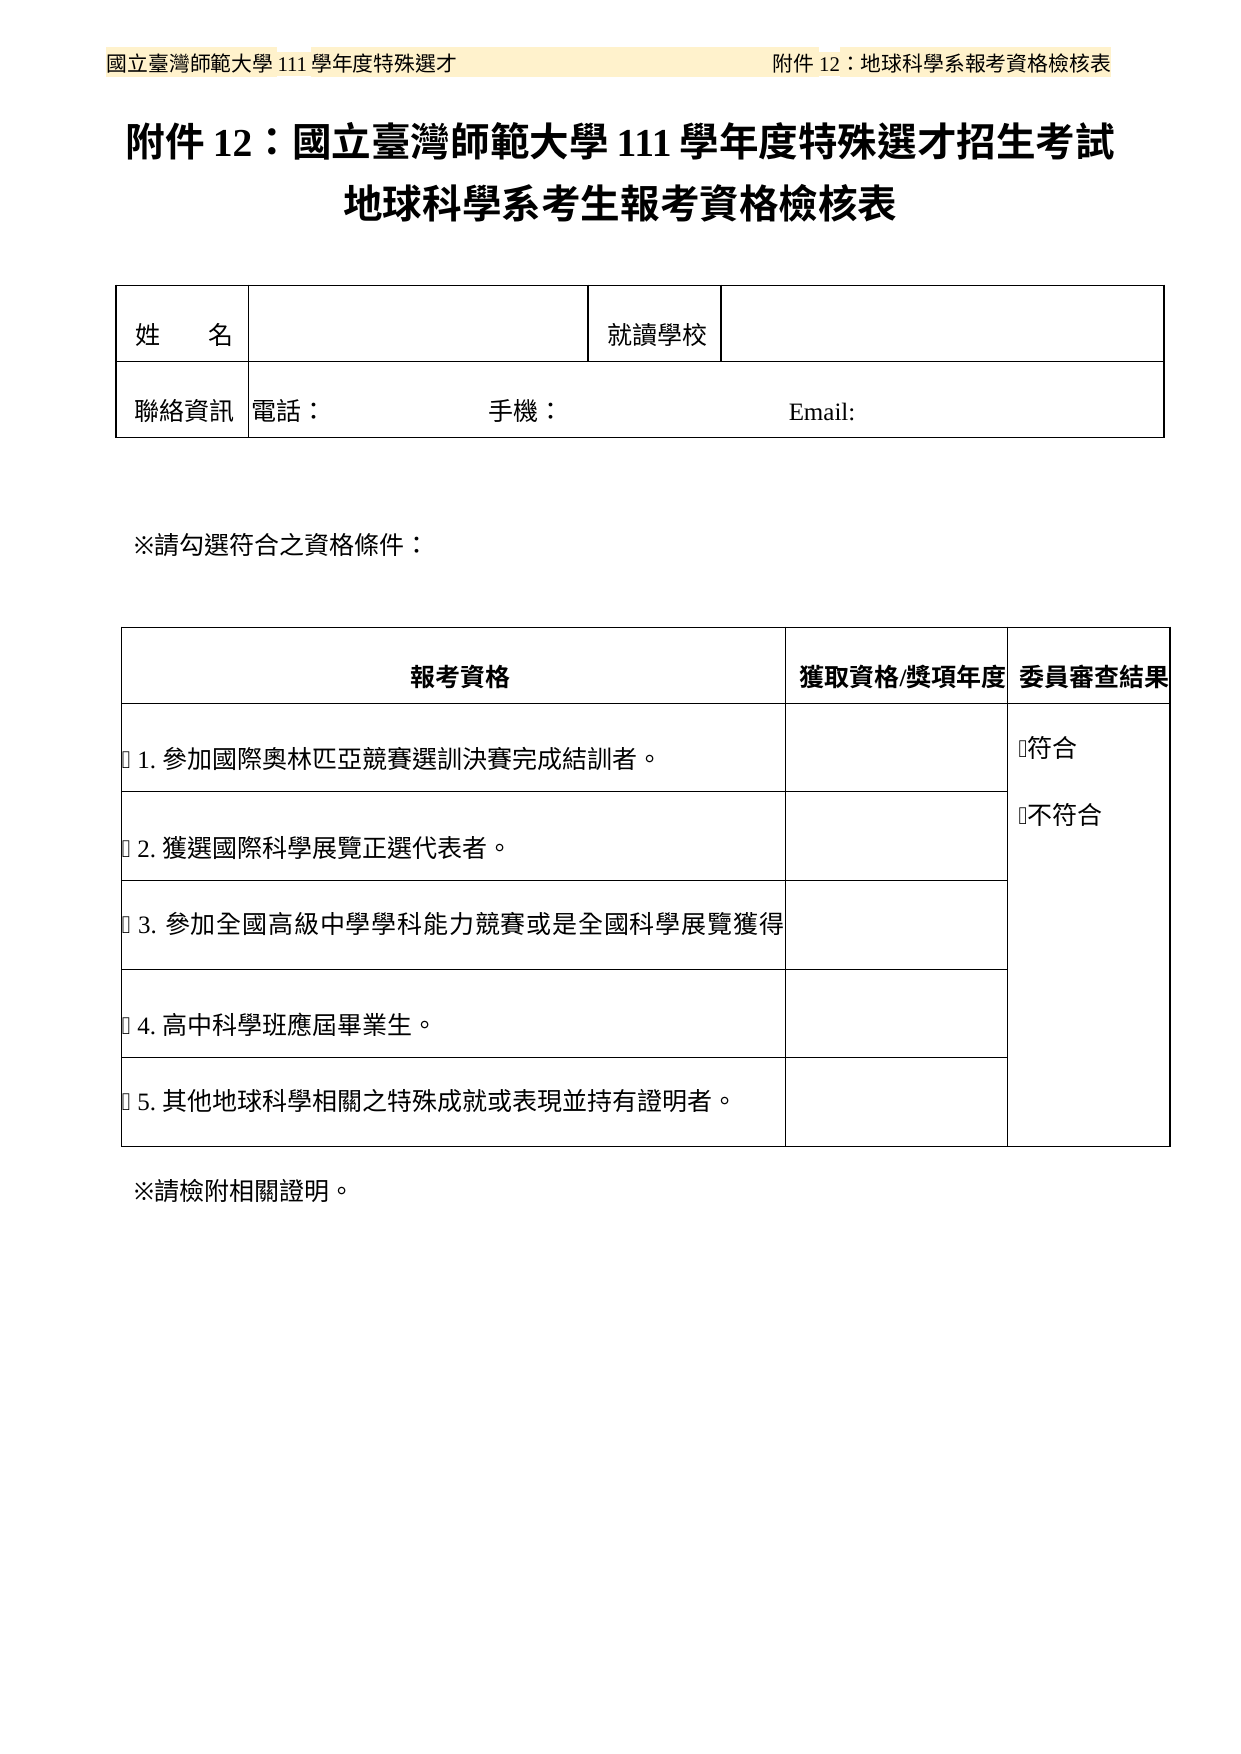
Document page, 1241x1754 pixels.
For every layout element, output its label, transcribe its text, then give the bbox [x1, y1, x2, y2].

table_header 委員審查結果 [1008, 628, 1169, 703]
subtitle 附件12：國立臺灣師範大學111學年度特殊選才招生考試地球科學系考生報考資格檢核表 [106, 97, 1134, 222]
table_cell  1. 參加國際奧林匹亞競賽選訓決賽完成結訓者。 [122, 704, 785, 791]
table_cell  4. 高中科學班應屆畢業生。 [122, 970, 785, 1057]
table_header 姓 名 [117, 286, 248, 361]
table_header 就讀學校 [589, 286, 720, 361]
table_cell [786, 1058, 1007, 1146]
table_cell 聯絡資訊 [117, 362, 248, 437]
table_cell [786, 881, 1007, 968]
table_header 報考資格 [122, 628, 785, 703]
table_cell  3. 參加全國高級中學學科能力競賽或是全國科學展覽獲得第一名或一等獎名次者。 [122, 881, 785, 968]
text ※請勾選符合之資格條件： [133, 501, 1136, 563]
table_cell [786, 970, 1007, 1057]
table_cell [786, 792, 1007, 880]
table_header [249, 286, 587, 361]
table_cell 電話： 手機： Email: [249, 362, 1163, 437]
table_cell [786, 704, 1007, 791]
table_header 獲取資格/獎項年度 [786, 628, 1007, 703]
table_cell  5. 其他地球科學相關之特殊成就或表現並持有證明者。 請敘明： [122, 1058, 785, 1146]
table_cell  2. 獲選國際科學展覽正選代表者。 [122, 792, 785, 880]
table_cell 符合 不符合 [1008, 704, 1169, 1146]
table_header [722, 286, 1163, 361]
text ※請檢附相關證明。 [133, 1147, 1136, 1209]
